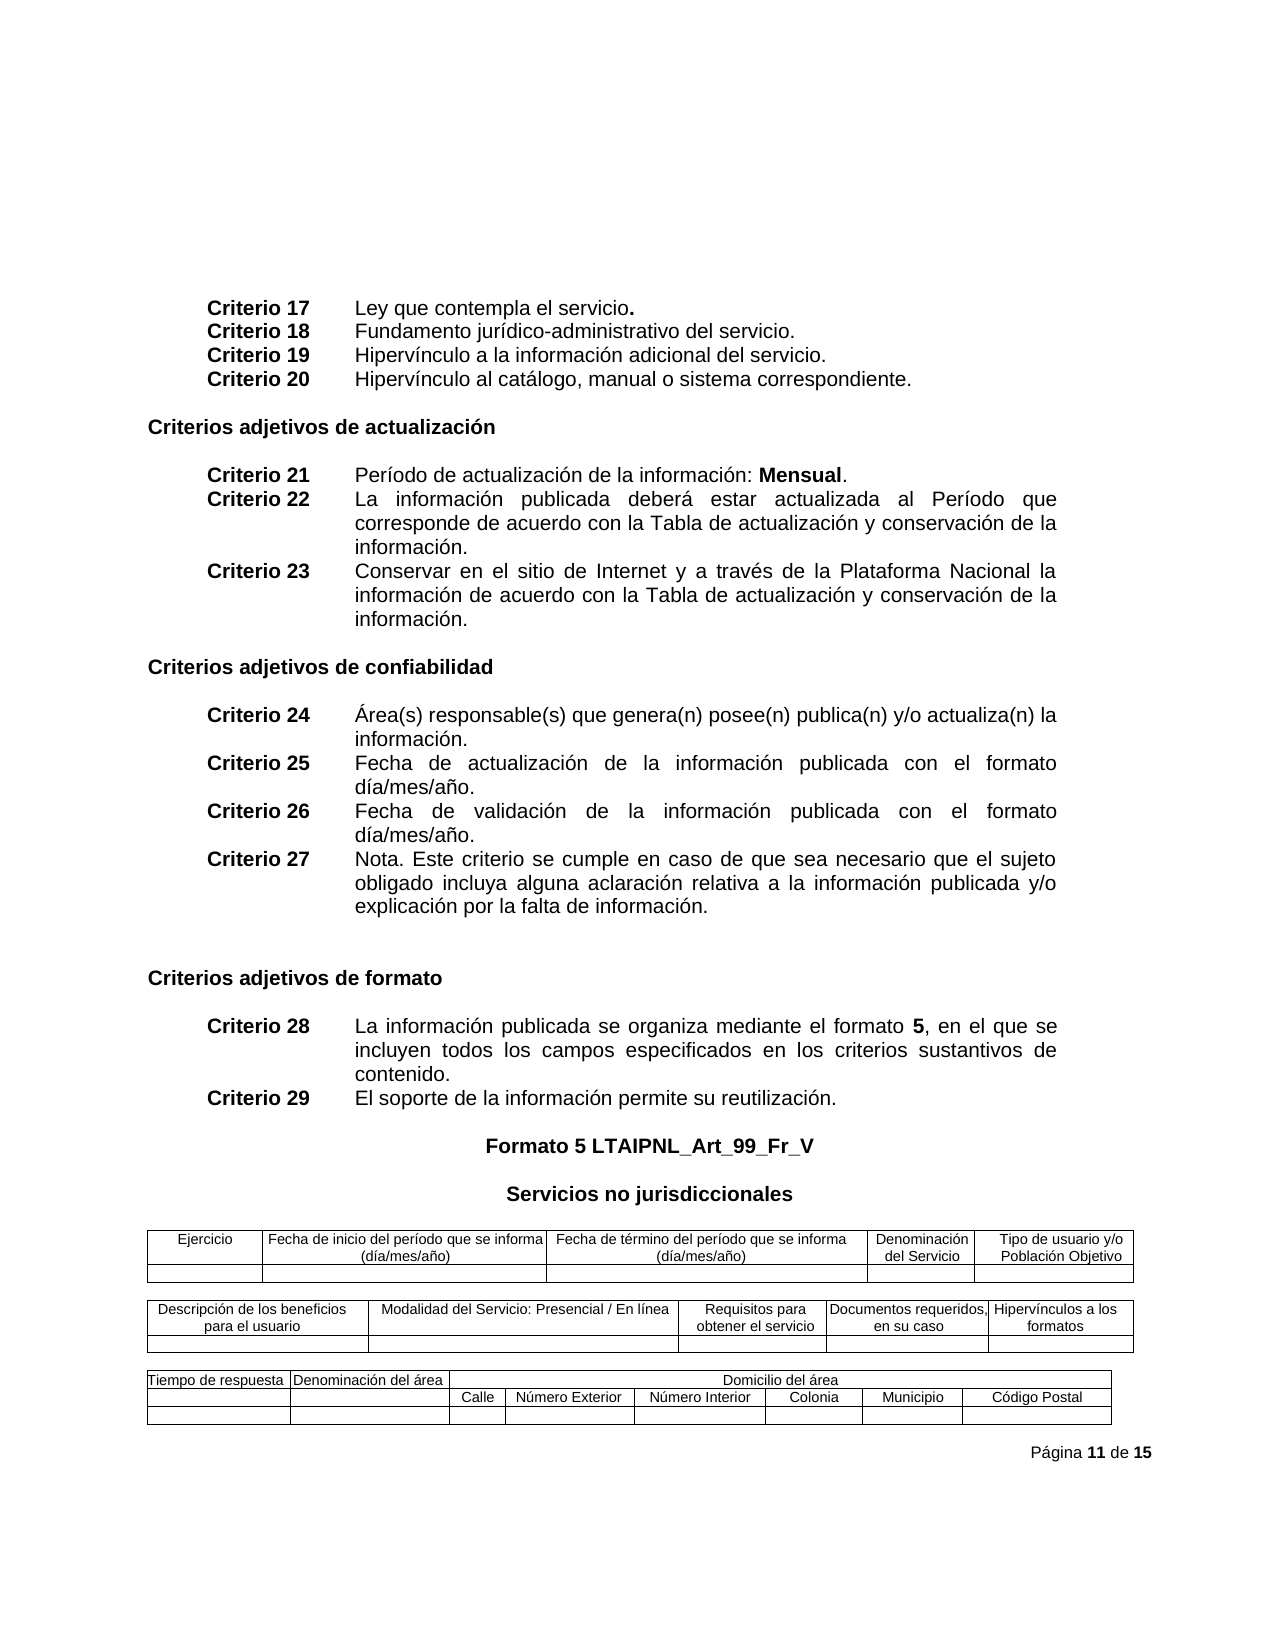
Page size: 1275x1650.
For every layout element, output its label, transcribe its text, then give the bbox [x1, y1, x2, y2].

text Criterio 21 Período de actualización de la información: Mensual. [207, 463, 1058, 487]
text Criterio 23 Conservar en el sitio de Internet y a través de la Plataforma Nacional la información de acuerdo con la Tabla de actualización y conservación de la información. [207, 559, 1058, 631]
table_cell Calle [450, 1389, 505, 1406]
text Criterio 29 El soporte de la información permite su reutilización. [207, 1086, 1058, 1110]
table_header Denominación del Servicio [868, 1231, 974, 1264]
table_cell [148, 1407, 290, 1423]
text Criterios adjetivos de actualización [148, 415, 1152, 439]
table_cell [547, 1265, 867, 1282]
text Criterio 18 Fundamento jurídico-administrativo del servicio. [207, 319, 1058, 343]
table_header Domicilio del área [450, 1371, 1111, 1388]
table_cell Código Postal [963, 1389, 1111, 1406]
table_header Requisitos para obtener el servicio [679, 1301, 826, 1334]
table_cell [635, 1407, 765, 1423]
table_cell Colonia [766, 1389, 862, 1406]
table_header Denominación del área [291, 1371, 449, 1388]
table_cell [975, 1265, 1133, 1282]
text Criterios adjetivos de formato [148, 966, 1152, 990]
text Criterio 24 Área(s) responsable(s) que genera(n) posee(n) publica(n) y/o actualiza(n) la información. [207, 703, 1058, 751]
table_cell [827, 1336, 988, 1352]
table_header Tiempo de respuesta [148, 1371, 290, 1388]
text Criterio 19 Hipervínculo a la información adicional del servicio. [207, 343, 1058, 367]
table_cell [989, 1336, 1133, 1352]
text Criterios adjetivos de confiabilidad [148, 655, 1152, 679]
table_header Descripción de los beneficios para el usuario [148, 1301, 368, 1334]
text Criterio 28 La información publicada se organiza mediante el formato 5, en el que se incluyen todos los campos especificados en los criterios sustantivos de contenido. [207, 1014, 1058, 1086]
table_cell [148, 1265, 262, 1282]
table_header Hipervínculos a los formatos [989, 1301, 1133, 1334]
text Criterio 27 Nota. Este criterio se cumple en caso de que sea necesario que el sujeto obligado incluya alguna aclaración relativa a la información publicada y/o explicación por la falta de información. [207, 846, 1058, 918]
table_header Ejercicio [148, 1231, 262, 1264]
table_cell [148, 1389, 290, 1406]
table_header Tipo de usuario y/o Población Objetivo [975, 1231, 1133, 1264]
list Formato 5 LTAIPNL_Art_99_Fr_V [148, 1134, 1152, 1158]
table_cell [450, 1407, 505, 1423]
table_cell Número Interior [635, 1389, 765, 1406]
table_cell Número Exterior [506, 1389, 634, 1406]
text Criterio 26 Fecha de validación de la información publicada con el formato día/mes/año. [207, 798, 1058, 846]
table_cell [369, 1336, 678, 1352]
table_cell [766, 1407, 862, 1423]
table_header Modalidad del Servicio: Presencial / En línea [369, 1301, 678, 1334]
table_cell [863, 1407, 962, 1423]
table_cell Municipio [863, 1389, 962, 1406]
text Criterio 25 Fecha de actualización de la información publicada con el formato día/mes/año. [207, 751, 1058, 798]
table_cell [963, 1407, 1111, 1423]
table_cell [868, 1265, 974, 1282]
table_cell [263, 1265, 546, 1282]
table_cell [506, 1407, 634, 1423]
text Criterio 22 La información publicada deberá estar actualizada al Período que corresponde de acuerdo con la Tabla de actualización y conservación de la información. [207, 487, 1058, 559]
text Servicios no jurisdiccionales [148, 1182, 1152, 1206]
table_cell [291, 1389, 449, 1406]
table_cell [148, 1336, 368, 1352]
table_header Fecha de inicio del período que se informa (día/mes/año) [263, 1231, 546, 1264]
table_cell [679, 1336, 826, 1352]
text Criterio 17 Ley que contempla el servicio. [207, 295, 1058, 319]
text Criterio 20 Hipervínculo al catálogo, manual o sistema correspondiente. [207, 367, 1058, 391]
table_header Fecha de término del período que se informa (día/mes/año) [547, 1231, 867, 1264]
table_header Documentos requeridos, en su caso [827, 1301, 988, 1334]
table_cell [291, 1407, 449, 1423]
